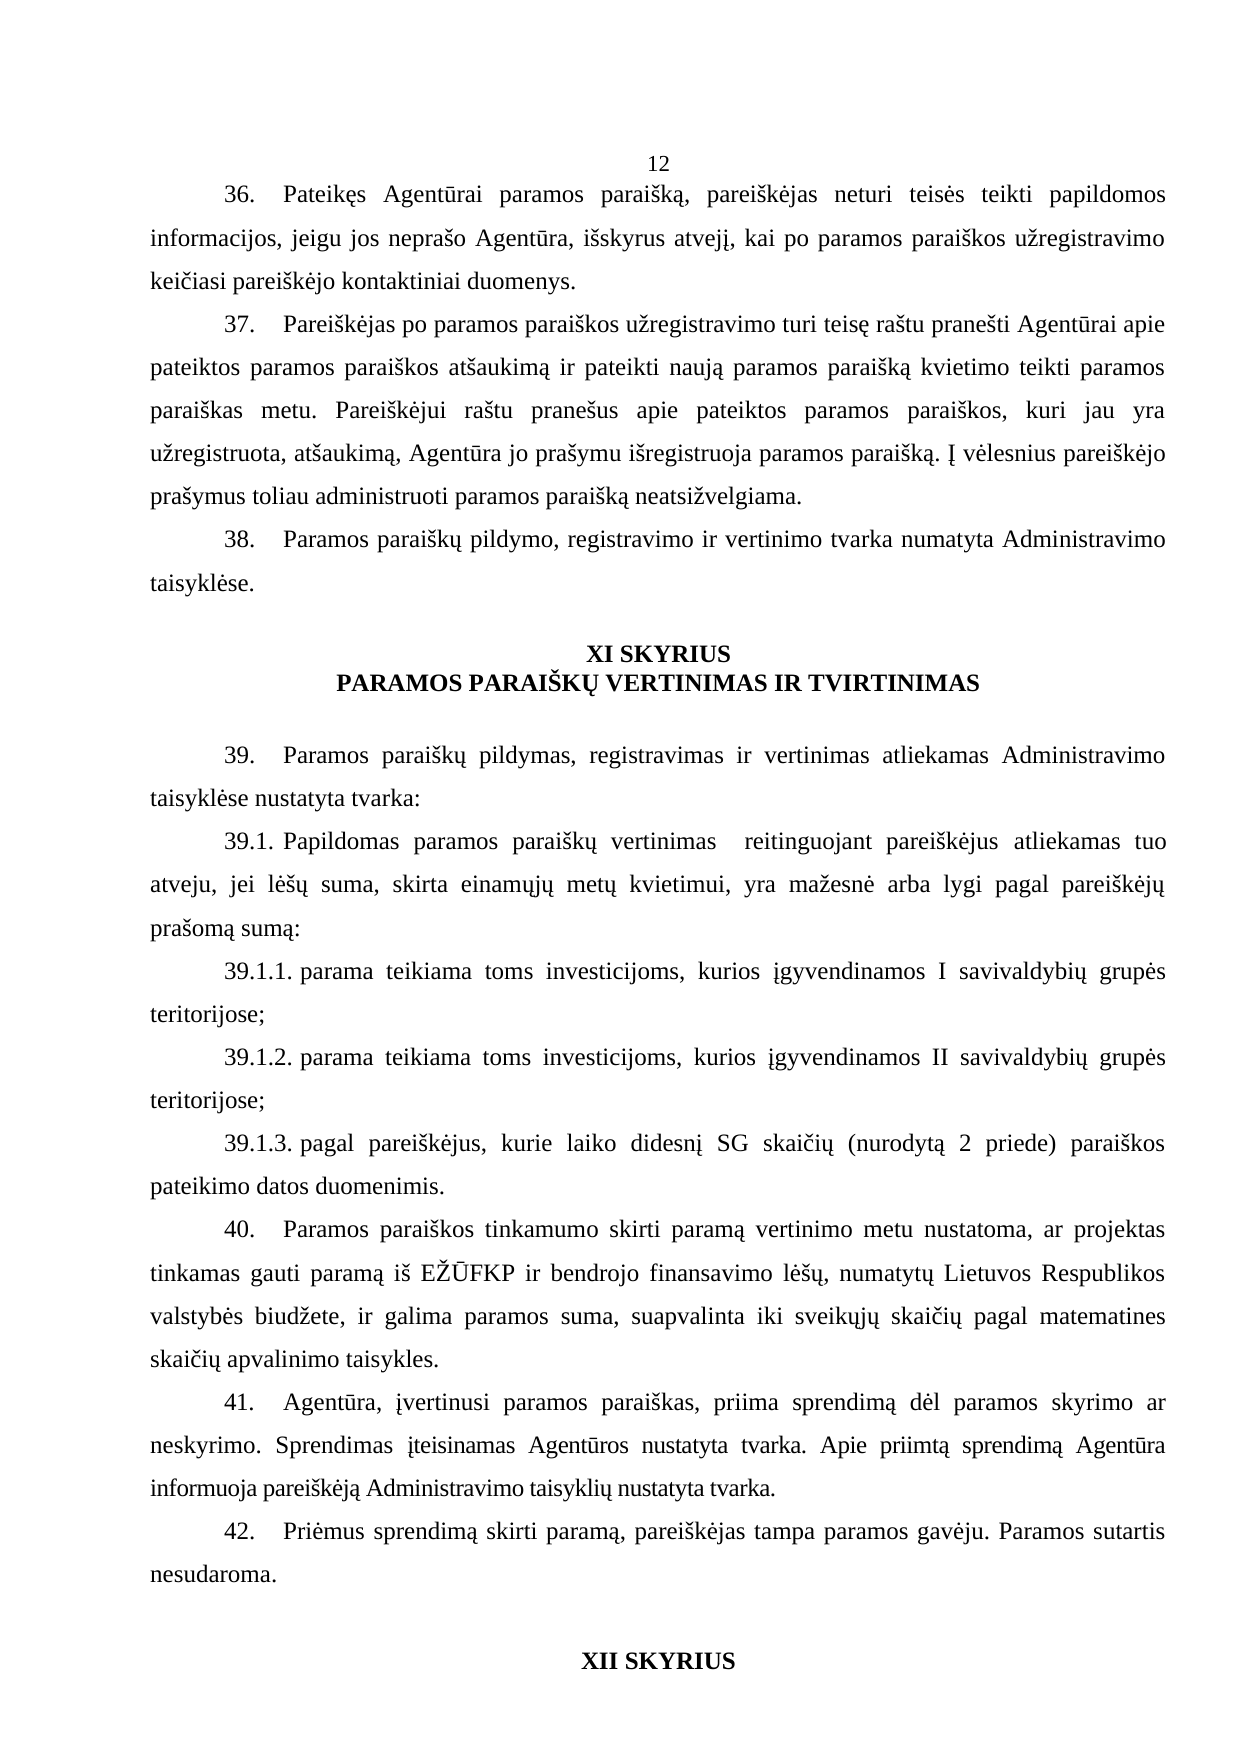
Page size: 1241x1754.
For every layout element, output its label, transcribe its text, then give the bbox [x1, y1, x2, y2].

text 42. Priėmus sprendimą skirti paramą, pareiškėjas tampa paramos gavėju. Paramos sutartis nesudaroma. [150, 1516, 1167, 1588]
text 39.1.3. pagal pareiškėjus, kurie laiko didesnį SG skaičių (nurodytą 2 priede) paraiškos pateikimo datos duomenimis. [150, 1128, 1167, 1200]
text 38. Paramos paraiškų pildymo, registravimo ir vertinimo tvarka numatyta Administravimo taisyklėse. [150, 524, 1167, 596]
text XII SKYRIUS [150, 1646, 1167, 1674]
text PARAMOS PARAIŠKŲ VERTINIMAS IR TVIRTINIMAS [150, 668, 1167, 697]
text 39.1. Papildomas paramos paraiškų vertinimas reitinguojant pareiškėjus atliekamas tuo atveju, jei lėšų suma, skirta einamųjų metų kvietimui, yra mažesnė arba lygi pagal pareiškėjų prašomą sumą: [150, 826, 1167, 941]
text 39. Paramos paraiškų pildymas, registravimas ir vertinimas atliekamas Administravimo taisyklėse nustatyta tvarka: [150, 740, 1167, 812]
text XI SKYRIUS [150, 639, 1167, 668]
text 41. Agentūra, įvertinusi paramos paraiškas, priima sprendimą dėl paramos skyrimo ar neskyrimo. Sprendimas įteisinamas Agentūros nustatyta tvarka. Apie priimtą sprendimą Agentūra informuoja pareiškėją Administravimo taisyklių nustatyta tvarka. [150, 1387, 1167, 1502]
text 39.1.2. parama teikiama toms investicijoms, kurios įgyvendinamos II savivaldybių grupės teritorijose; [150, 1042, 1167, 1114]
text 36. Pateikęs Agentūrai paramos paraišką, pareiškėjas neturi teisės teikti papildomos informacijos, jeigu jos neprašo Agentūra, išskyrus atvejį, kai po paramos paraiškos užregistravimo keičiasi pareiškėjo kontaktiniai duomenys. [150, 179, 1167, 294]
text 40. Paramos paraiškos tinkamumo skirti paramą vertinimo metu nustatoma, ar projektas tinkamas gauti paramą iš EŽŪFKP ir bendrojo finansavimo lėšų, numatytų Lietuvos Respublikos valstybės biudžete, ir galima paramos suma, suapvalinta iki sveikųjų skaičių pagal matematines skaičių apvalinimo taisykles. [150, 1214, 1167, 1373]
text 39.1.1. parama teikiama toms investicijoms, kurios įgyvendinamos I savivaldybių grupės teritorijose; [150, 956, 1167, 1028]
text 37. Pareiškėjas po paramos paraiškos užregistravimo turi teisę raštu pranešti Agentūrai apie pateiktos paramos paraiškos atšaukimą ir pateikti naują paramos paraišką kvietimo teikti paramos paraiškas metu. Pareiškėjui raštu pranešus apie pateiktos paramos paraiškos, kuri jau yra užregistruota, atšaukimą, Agentūra jo prašymu išregistruoja paramos paraišką. Į vėlesnius pareiškėjo prašymus toliau administruoti paramos paraišką neatsižvelgiama. [150, 309, 1167, 510]
